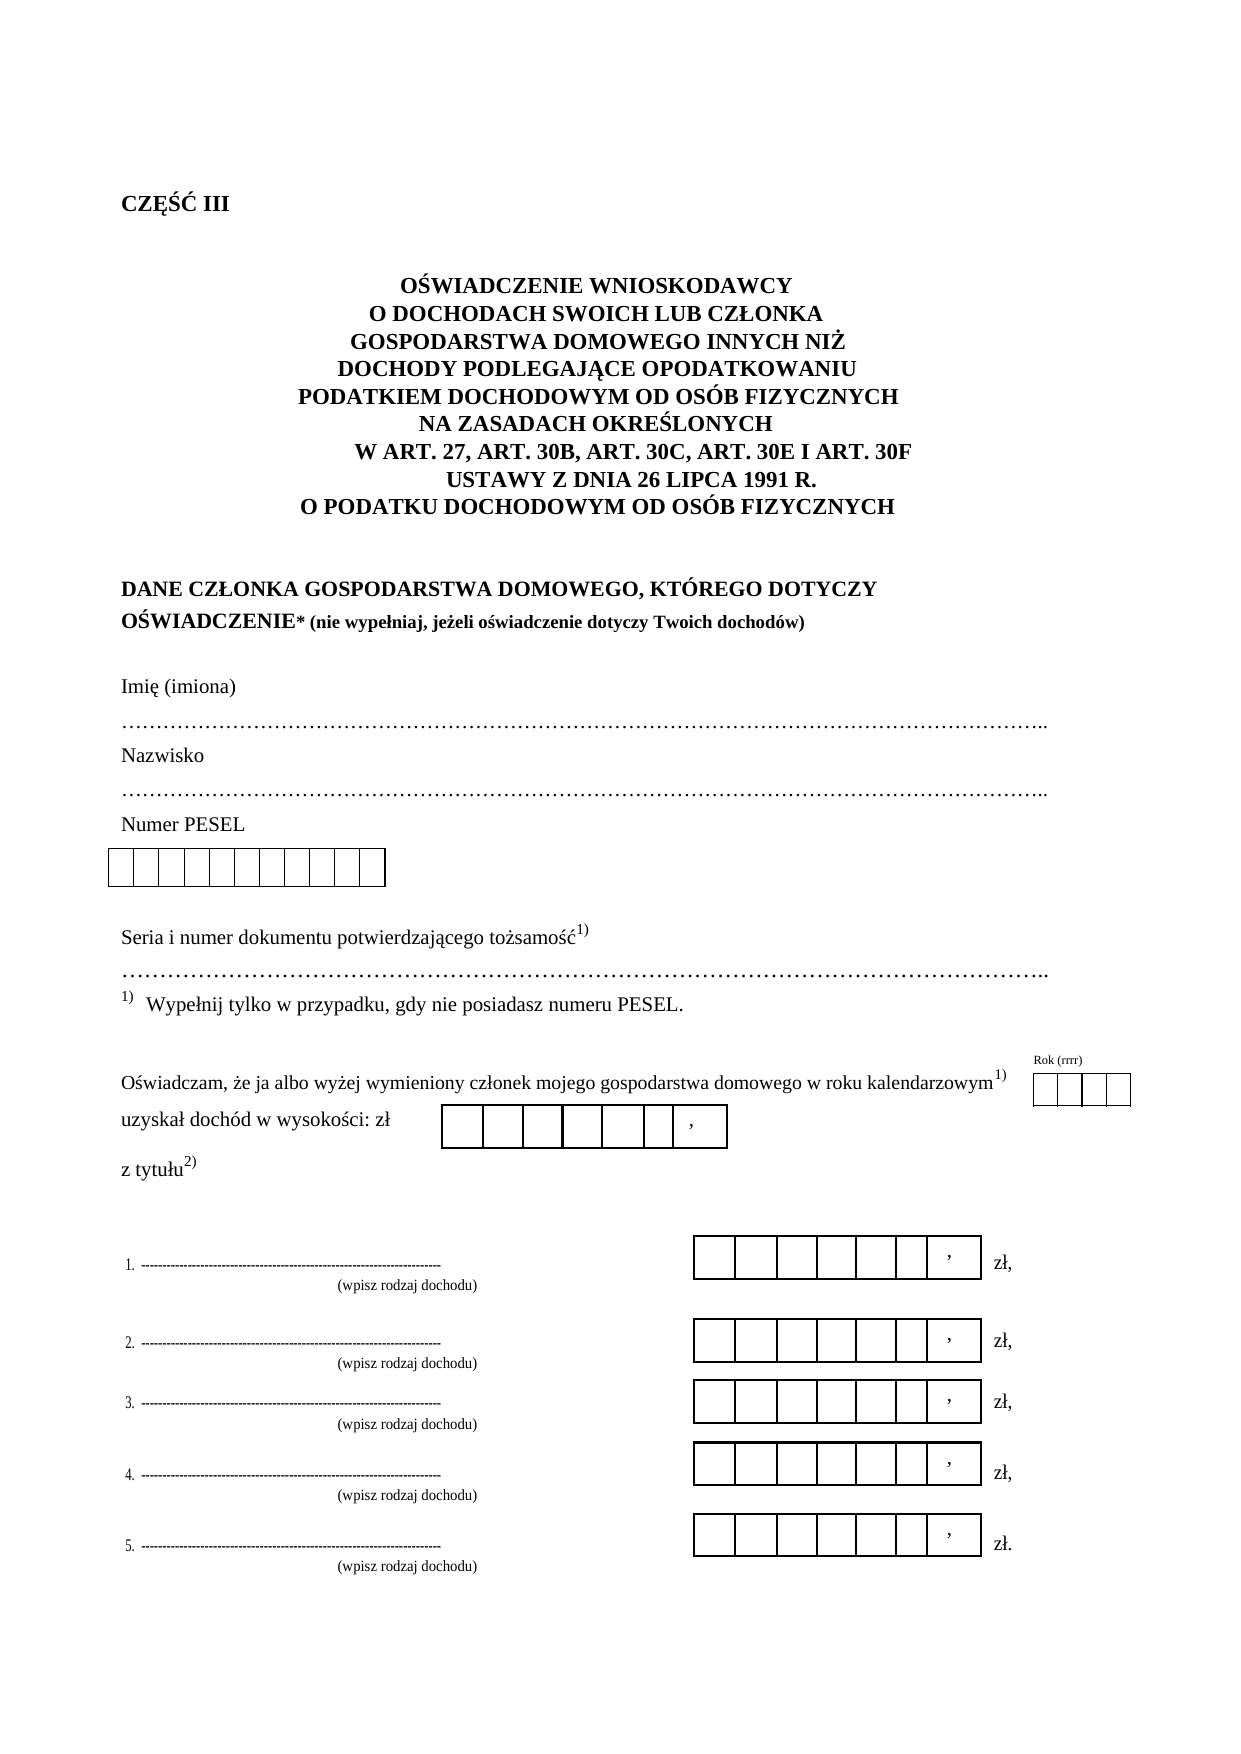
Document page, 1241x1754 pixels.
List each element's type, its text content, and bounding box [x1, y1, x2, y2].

table_cell [121, 1372, 442, 1379]
table_cell [602, 1469, 644, 1484]
text ………………………………………………………………………………………………………….. [121, 956, 1133, 982]
table_cell [928, 1345, 980, 1352]
table_cell [897, 1540, 926, 1555]
table_cell [736, 1406, 776, 1413]
table_cell [818, 1469, 855, 1484]
table_cell [563, 1555, 602, 1575]
text 1) Wypełnij tylko w przypadku, gdy nie posiadasz numeru PESEL. [121, 987, 1133, 1017]
table_cell [442, 1149, 483, 1182]
table_cell [897, 1274, 926, 1278]
table_cell [728, 1131, 735, 1147]
table_cell [523, 1555, 562, 1575]
table_cell [897, 1345, 926, 1352]
table_cell [523, 1413, 562, 1422]
table_cell [602, 1413, 644, 1422]
table_cell [602, 1262, 644, 1274]
table_header [777, 1097, 817, 1104]
text Oświadczam, że ja albo wyżej wymieniony członek mojego gospodarstwa domowego w roku kalendarzowym1) [121, 1067, 1133, 1095]
table_cell zł, [982, 1379, 1014, 1413]
table_cell [443, 1131, 482, 1147]
table_cell [727, 1540, 734, 1555]
table_cell [694, 1557, 727, 1575]
table_cell [524, 1106, 561, 1131]
table_cell [483, 1433, 694, 1469]
table_header [735, 1097, 777, 1104]
table_cell (wpisz rodzaj dochodu) [121, 1413, 483, 1433]
table_cell [121, 1433, 442, 1441]
table_cell zł, [982, 1318, 1014, 1352]
table_cell [442, 1441, 483, 1469]
table_cell [735, 1280, 777, 1293]
table_cell , [928, 1237, 980, 1262]
table_cell [857, 1320, 895, 1345]
table_cell [981, 1422, 1014, 1433]
table_cell [694, 1433, 981, 1441]
table_cell 5. ----------------------------------------------------------------------- [121, 1513, 442, 1555]
table_cell [928, 1469, 980, 1484]
table_cell [981, 1433, 1014, 1441]
table_cell [818, 1345, 855, 1352]
table_cell [778, 1381, 816, 1406]
text DANE CZŁONKA GOSPODARSTWA DOMOWEGO, KTÓREGO DOTYCZY OŚWIADCZENIE* (nie wypełniaj, jeżeli oświadczenie dotyczy Twoich dochodów) [121, 576, 898, 634]
table_header [523, 1097, 562, 1104]
table_cell [857, 1352, 895, 1361]
table_cell [856, 1280, 896, 1293]
table_cell [981, 1278, 1014, 1293]
table_cell [523, 1149, 562, 1182]
table_cell [897, 1406, 926, 1413]
table_cell [897, 1469, 926, 1484]
table_cell [673, 1352, 693, 1361]
text Imię (imiona) [121, 674, 1133, 698]
table_cell [523, 1345, 562, 1352]
table_cell [736, 1320, 776, 1345]
table_cell [818, 1320, 855, 1345]
table_cell [603, 1106, 643, 1131]
table_cell [817, 1363, 856, 1372]
table_cell [673, 1274, 693, 1278]
table_cell [777, 1293, 817, 1318]
table_cell [523, 1262, 562, 1274]
table_cell [563, 1413, 602, 1422]
table_cell [442, 1406, 483, 1413]
table_cell [563, 1345, 602, 1352]
table_cell [694, 1182, 981, 1234]
table_cell [602, 1274, 644, 1278]
table_cell [897, 1515, 926, 1540]
table_cell [856, 1131, 896, 1147]
text …………………………………………………………………………………………………………………….. [121, 777, 1133, 801]
table_cell [778, 1237, 816, 1262]
table_cell [644, 1361, 673, 1372]
table_cell , [928, 1381, 980, 1406]
table_cell [602, 1422, 644, 1433]
table_cell [673, 1278, 694, 1293]
table_cell [694, 1363, 727, 1372]
table_cell [857, 1381, 895, 1406]
table_cell [694, 1424, 727, 1433]
table_cell [735, 1293, 777, 1318]
table_cell [928, 1262, 980, 1274]
table_cell [673, 1555, 694, 1575]
table_cell [483, 1504, 694, 1540]
table_cell [442, 1345, 483, 1352]
table_cell [817, 1280, 856, 1293]
table_cell [695, 1444, 734, 1469]
table_cell [121, 1182, 442, 1234]
text O PODATKU DOCHODOWYM OD OSÓB FIZYCZNYCH [300, 493, 1133, 519]
table_cell [563, 1422, 602, 1433]
table_cell [817, 1486, 856, 1504]
table_cell [927, 1486, 981, 1504]
text USTAWY Z DNIA 26 LIPCA 1991 R. [446, 466, 1133, 492]
table_cell [856, 1293, 896, 1318]
table_cell [736, 1262, 776, 1274]
table_cell [817, 1424, 856, 1433]
table_cell , [928, 1444, 980, 1469]
text Numer PESEL [121, 812, 1133, 836]
table_header [563, 1097, 602, 1104]
table_cell [673, 1484, 694, 1504]
table_cell [695, 1262, 727, 1274]
table_cell [644, 1352, 673, 1361]
table_cell [981, 1504, 1014, 1513]
table_cell [981, 1104, 1014, 1131]
table_cell [897, 1381, 926, 1406]
table_cell [736, 1444, 776, 1469]
table_cell [727, 1557, 735, 1575]
table_cell [673, 1361, 694, 1372]
table_cell [483, 1262, 523, 1274]
table_cell [896, 1424, 927, 1433]
table_cell [673, 1262, 693, 1274]
table_cell [778, 1406, 816, 1413]
table_cell [981, 1131, 1014, 1147]
table_cell [818, 1274, 855, 1278]
table_header [927, 1097, 981, 1104]
table_cell [442, 1182, 483, 1234]
table_cell [442, 1293, 483, 1318]
text Seria i numer dokumentu potwierdzającego tożsamość1) [121, 920, 1133, 950]
table_cell [523, 1278, 562, 1293]
table_header [673, 1097, 694, 1104]
table_cell [695, 1274, 727, 1278]
table_cell [727, 1363, 735, 1372]
table_cell [927, 1424, 981, 1433]
table_cell [778, 1444, 816, 1469]
table_cell [817, 1147, 856, 1182]
table_cell [673, 1540, 693, 1555]
table_header [644, 1097, 673, 1104]
table_cell [818, 1381, 855, 1406]
table_cell [694, 1504, 981, 1513]
table_cell [777, 1557, 817, 1575]
table_cell [857, 1540, 895, 1555]
table_cell [121, 1293, 442, 1318]
table_cell [896, 1280, 927, 1293]
table_cell [981, 1293, 1014, 1318]
table_cell [778, 1540, 816, 1555]
table_cell [523, 1406, 562, 1413]
table_cell [484, 1131, 522, 1147]
table_header uzyskał dochód w wysokości: zł [121, 1097, 442, 1131]
table_header [727, 1097, 735, 1104]
table_cell [736, 1540, 776, 1555]
table_cell [778, 1262, 816, 1274]
table_cell [735, 1363, 777, 1372]
text DOCHODY PODLEGAJĄCE OPODATKOWANIU [337, 355, 1133, 382]
table_cell [736, 1381, 776, 1406]
table_cell [928, 1352, 980, 1361]
table_cell [483, 1540, 523, 1555]
table_cell , [674, 1106, 694, 1131]
table_header [817, 1097, 856, 1104]
table_header [442, 1097, 483, 1104]
table_cell [818, 1444, 855, 1469]
table_cell [817, 1293, 856, 1318]
table_cell [736, 1469, 776, 1484]
table_cell [778, 1345, 816, 1352]
table_cell [602, 1278, 644, 1293]
table_cell [981, 1484, 1014, 1504]
table_cell [928, 1274, 980, 1278]
table_cell [736, 1237, 776, 1262]
table_cell [644, 1274, 673, 1278]
table_cell [603, 1131, 643, 1147]
table_cell [442, 1262, 483, 1274]
table_cell [694, 1106, 726, 1131]
table_cell [523, 1352, 562, 1361]
table_cell [778, 1515, 816, 1540]
table_cell [483, 1278, 523, 1293]
table_cell [727, 1147, 735, 1182]
table_cell [644, 1278, 673, 1293]
table_cell [736, 1345, 776, 1352]
table_cell zł, [982, 1235, 1014, 1274]
table_cell [442, 1433, 483, 1441]
table_cell [818, 1262, 855, 1274]
table_cell [563, 1278, 602, 1293]
table_cell [695, 1413, 727, 1422]
table_cell [777, 1486, 817, 1504]
table_cell zł. [982, 1513, 1014, 1555]
table_cell [442, 1379, 483, 1406]
text PODATKIEM DOCHODOWYM OD OSÓB FIZYCZNYCH [298, 383, 1133, 409]
table_cell [735, 1147, 777, 1182]
table_cell [442, 1513, 483, 1540]
table_cell (wpisz rodzaj dochodu) [121, 1352, 483, 1372]
table_cell [695, 1540, 727, 1555]
table_cell [856, 1104, 896, 1131]
table_cell [483, 1182, 694, 1262]
table_cell [735, 1104, 777, 1131]
table_cell [602, 1406, 644, 1413]
table_cell [644, 1555, 673, 1575]
table_cell [896, 1557, 927, 1575]
table_cell [817, 1131, 856, 1147]
table_cell [897, 1262, 926, 1274]
table_cell [927, 1293, 981, 1318]
table_cell [483, 1361, 523, 1372]
table_cell [442, 1540, 483, 1555]
table_header [856, 1097, 896, 1104]
table_cell [523, 1422, 562, 1433]
table_cell [856, 1486, 896, 1504]
table_cell [563, 1352, 602, 1361]
table_cell [644, 1345, 673, 1352]
table_cell [524, 1131, 561, 1147]
table_cell [928, 1406, 980, 1413]
table_cell [483, 1149, 523, 1182]
table_cell [602, 1540, 644, 1555]
table_cell [728, 1104, 735, 1131]
table_cell [442, 1504, 483, 1513]
table_cell [982, 1274, 1014, 1278]
table_cell z tytułu2) [121, 1131, 442, 1182]
table_cell [602, 1345, 644, 1352]
table_cell [483, 1345, 523, 1352]
table_cell [727, 1469, 734, 1484]
table_cell [564, 1106, 601, 1131]
table_cell [602, 1555, 644, 1575]
table_cell [442, 1372, 483, 1379]
table_cell [645, 1131, 672, 1147]
table_cell [695, 1320, 734, 1345]
table_cell [442, 1469, 483, 1484]
table_cell [927, 1363, 981, 1372]
text O DOCHODACH SWOICH LUB CZŁONKA [369, 300, 1133, 327]
table_cell [896, 1131, 927, 1147]
table_cell [644, 1540, 673, 1555]
table_cell [857, 1406, 895, 1413]
table_cell [896, 1104, 927, 1131]
table_cell [673, 1413, 693, 1422]
table_cell [727, 1345, 734, 1352]
table_cell [897, 1352, 926, 1361]
table_cell [695, 1469, 727, 1484]
table_cell [856, 1557, 896, 1575]
table_cell [727, 1406, 734, 1413]
text …………………………………………………………………………………………………………………….. [121, 709, 1133, 733]
table_cell [736, 1352, 776, 1361]
table_cell [927, 1104, 981, 1131]
table_cell [694, 1293, 735, 1318]
table_cell 4. ----------------------------------------------------------------------- [121, 1441, 442, 1484]
table_cell [927, 1557, 981, 1575]
table_cell [857, 1413, 895, 1422]
table_cell [777, 1104, 817, 1131]
table_cell [563, 1262, 602, 1274]
table_cell [736, 1413, 776, 1422]
table_cell [818, 1406, 855, 1413]
table_cell (wpisz rodzaj dochodu) [121, 1484, 483, 1504]
table_cell [563, 1484, 602, 1504]
table_cell [644, 1149, 673, 1182]
table_cell [563, 1361, 602, 1372]
table_cell [483, 1413, 523, 1422]
table_cell [644, 1422, 673, 1433]
table_cell [928, 1540, 980, 1555]
table_cell [442, 1235, 483, 1262]
table_cell [777, 1363, 817, 1372]
table_cell [896, 1363, 927, 1372]
table_cell [896, 1147, 927, 1182]
table_cell [857, 1262, 895, 1274]
table_cell [695, 1352, 727, 1361]
table_cell [981, 1361, 1014, 1372]
table_cell [981, 1147, 1014, 1182]
table_cell [673, 1345, 693, 1352]
table_cell [644, 1406, 673, 1413]
table_cell [818, 1515, 855, 1540]
table_cell [727, 1424, 735, 1433]
table_cell [563, 1149, 602, 1182]
table_cell [727, 1280, 735, 1293]
table_cell [727, 1413, 734, 1422]
table_cell [897, 1320, 926, 1345]
table_cell [694, 1149, 727, 1182]
table_cell [818, 1352, 855, 1361]
table_cell [483, 1406, 523, 1413]
table_cell [523, 1540, 562, 1555]
table_cell [727, 1352, 734, 1361]
table_cell [897, 1444, 926, 1469]
table_cell [483, 1484, 523, 1504]
table_cell [818, 1237, 855, 1262]
table_cell [818, 1540, 855, 1555]
table_cell [777, 1280, 817, 1293]
table_cell [483, 1274, 523, 1278]
table_cell [928, 1413, 980, 1422]
table_cell , [928, 1515, 980, 1540]
table_cell [694, 1131, 726, 1147]
table_cell [563, 1469, 602, 1484]
table_cell [817, 1104, 856, 1131]
text Nazwisko [121, 743, 1133, 767]
table_cell 3. ----------------------------------------------------------------------- [121, 1379, 442, 1413]
table_cell [777, 1147, 817, 1182]
table_cell [857, 1274, 895, 1278]
table_cell (wpisz rodzaj dochodu) [121, 1555, 483, 1575]
table_cell [523, 1274, 562, 1278]
table_cell [644, 1262, 673, 1274]
table_cell [778, 1469, 816, 1484]
table_cell [856, 1147, 896, 1182]
table_cell [778, 1274, 816, 1278]
table_cell [694, 1486, 727, 1504]
table_cell [856, 1424, 896, 1433]
table_cell [857, 1469, 895, 1484]
table_cell [645, 1106, 672, 1131]
table_cell [602, 1484, 644, 1504]
table_cell [857, 1237, 895, 1262]
table_cell [897, 1237, 926, 1262]
table_cell [727, 1262, 734, 1274]
table_cell [442, 1318, 483, 1345]
table_header [483, 1097, 523, 1104]
table_cell [727, 1486, 735, 1504]
table_cell [695, 1381, 734, 1406]
table_cell [778, 1413, 816, 1422]
table_cell , [928, 1320, 980, 1345]
table_cell [856, 1363, 896, 1372]
table_cell [982, 1352, 1014, 1361]
table_cell [523, 1361, 562, 1372]
table_cell [736, 1515, 776, 1540]
table_header [981, 1097, 1014, 1104]
table_cell [695, 1237, 734, 1262]
table_cell [121, 1504, 442, 1513]
table_cell [735, 1557, 777, 1575]
table_cell [483, 1293, 694, 1345]
table_cell [644, 1484, 673, 1504]
table_cell [523, 1484, 562, 1504]
table_cell [695, 1406, 727, 1413]
table_cell [777, 1424, 817, 1433]
table_cell [927, 1131, 981, 1147]
table_cell [735, 1131, 777, 1147]
table_cell [674, 1131, 694, 1147]
table_cell [981, 1372, 1014, 1379]
table_cell (wpisz rodzaj dochodu) [121, 1274, 483, 1293]
table_cell [982, 1413, 1014, 1422]
table_cell [857, 1515, 895, 1540]
text CZĘŚĆ III [121, 190, 1133, 216]
table_cell [602, 1361, 644, 1372]
table_cell [735, 1486, 777, 1504]
table_cell [927, 1147, 981, 1182]
table_cell [695, 1515, 734, 1540]
table_cell zł, [982, 1441, 1014, 1484]
table_cell [483, 1372, 694, 1406]
table_cell [673, 1422, 694, 1433]
table_cell [735, 1424, 777, 1433]
table_cell [443, 1106, 482, 1131]
table_cell [695, 1345, 727, 1352]
table_cell [563, 1406, 602, 1413]
table_cell [484, 1106, 522, 1131]
table_cell 2. ----------------------------------------------------------------------- [121, 1318, 442, 1352]
text W ART. 27, ART. 30B, ART. 30C, ART. 30E I ART. 30F [354, 438, 1133, 464]
table_header [602, 1097, 644, 1104]
table_cell [694, 1372, 981, 1379]
table_cell [777, 1131, 817, 1147]
table_cell [857, 1444, 895, 1469]
table_cell [896, 1486, 927, 1504]
table_cell [778, 1352, 816, 1361]
table_cell [673, 1469, 693, 1484]
text NA ZASADACH OKREŚLONYCH [419, 410, 1133, 437]
table_cell [778, 1320, 816, 1345]
table_cell [483, 1555, 523, 1575]
table_cell [602, 1352, 644, 1361]
table_cell [563, 1274, 602, 1278]
table_cell [523, 1469, 562, 1484]
table_cell [694, 1280, 727, 1293]
table_cell [673, 1149, 694, 1182]
table_cell 1. ----------------------------------------------------------------------- [121, 1235, 442, 1274]
table_cell [927, 1280, 981, 1293]
table_cell [483, 1469, 523, 1484]
text Rok (rrrr) [1033, 1053, 1133, 1067]
table_cell [644, 1413, 673, 1422]
table_cell [564, 1131, 601, 1147]
table_cell [673, 1406, 693, 1413]
table_cell [817, 1557, 856, 1575]
table_cell [644, 1469, 673, 1484]
table_cell [483, 1352, 523, 1361]
table_cell [483, 1422, 523, 1433]
table_cell [736, 1274, 776, 1278]
text GOSPODARSTWA DOMOWEGO INNYCH NIŻ [350, 328, 1133, 354]
text OŚWIADCZENIE WNIOSKODAWCY [400, 272, 1133, 299]
table_cell [818, 1413, 855, 1422]
table_cell [602, 1149, 644, 1182]
table_cell [896, 1293, 927, 1318]
table_header [896, 1097, 927, 1104]
table_cell [981, 1182, 1014, 1234]
table_cell [897, 1413, 926, 1422]
table_cell [981, 1555, 1014, 1575]
table_cell [857, 1345, 895, 1352]
table_header [694, 1097, 727, 1104]
table_cell [563, 1540, 602, 1555]
